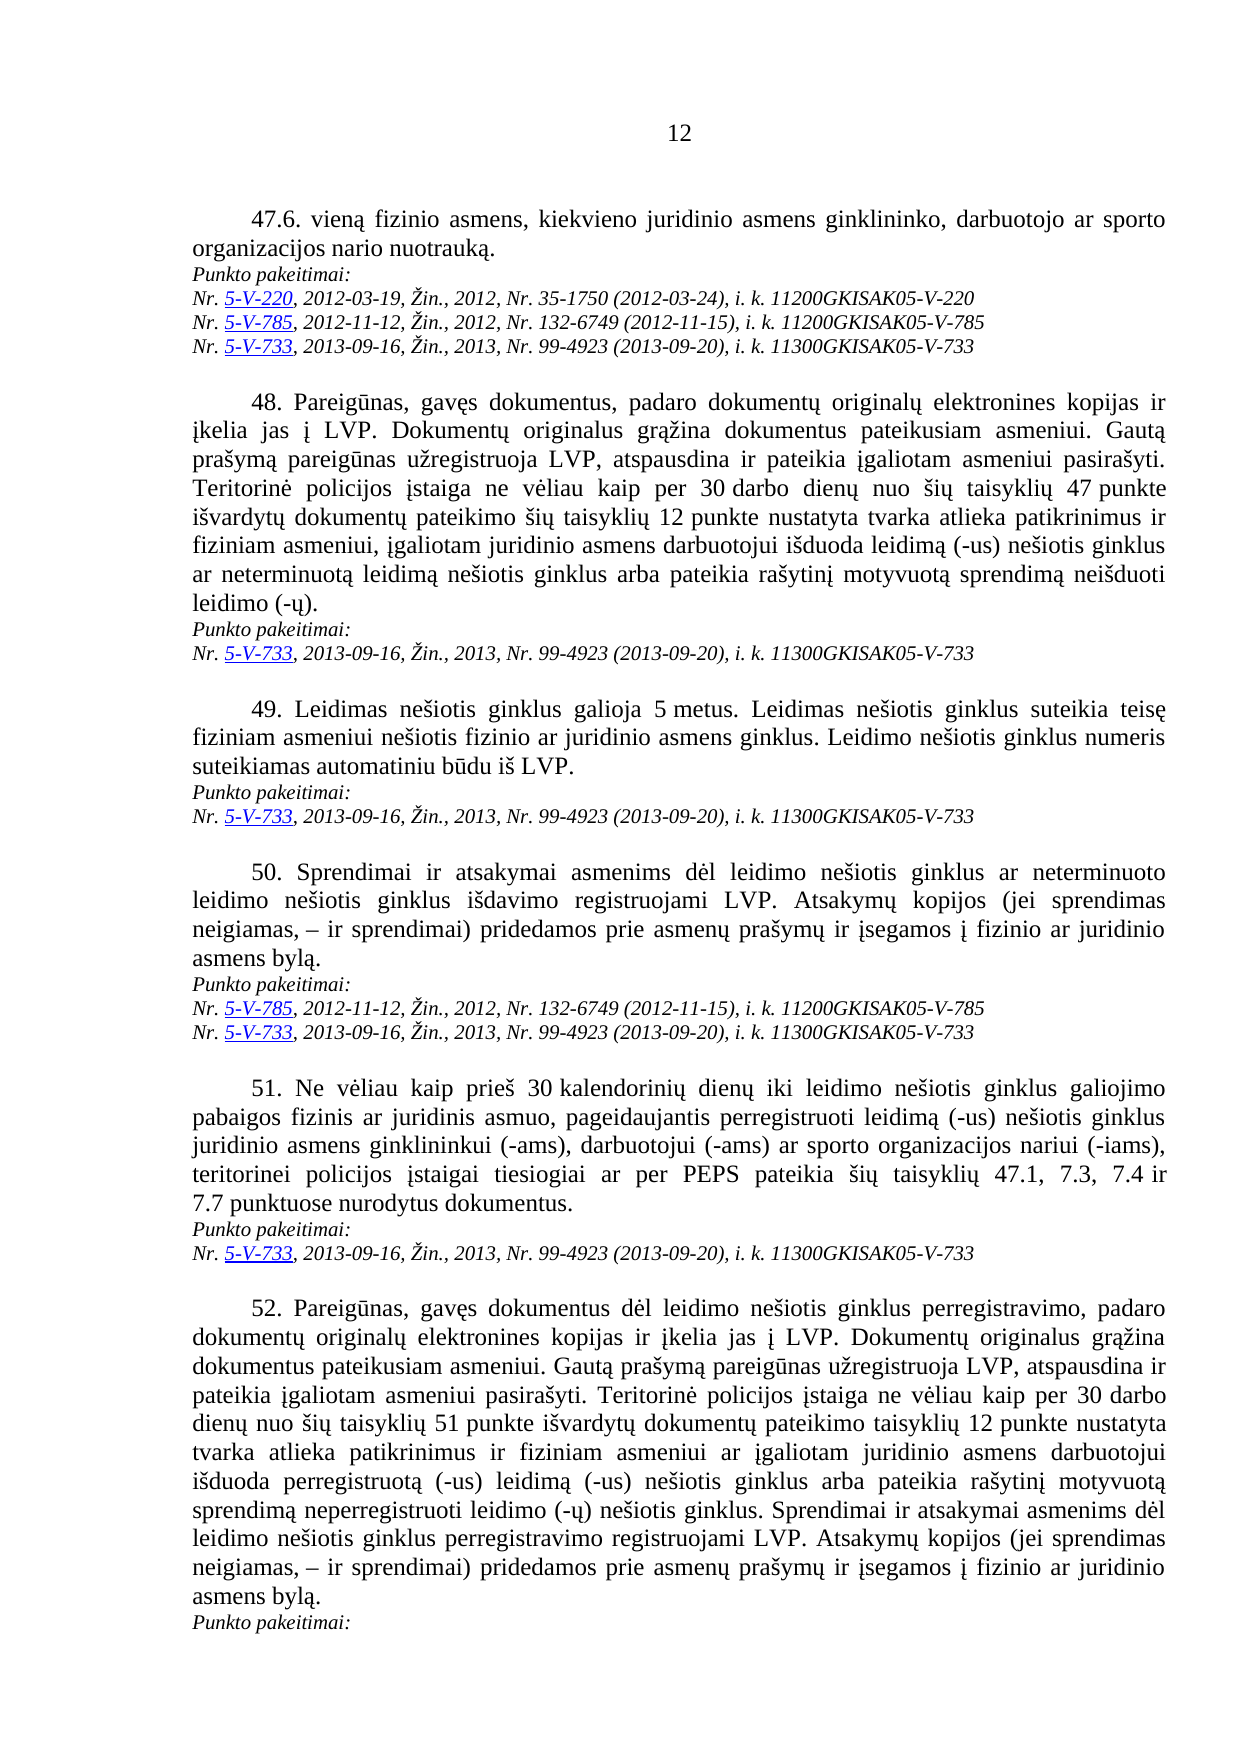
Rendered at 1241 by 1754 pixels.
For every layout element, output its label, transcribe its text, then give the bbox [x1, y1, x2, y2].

text 50. Sprendimai ir atsakymai asmenims dėl leidimo nešiotis ginklus ar neterminuoto leidimo nešiotis ginklus išdavimo registruojami LVP. Atsakymų kopijos (jei sprendimas neigiamas, – ir sprendimai) pridedamos prie asmenų prašymų ir įsegamos į fizinio ar juridinio asmens bylą. [192, 857, 1167, 972]
text Punkto pakeitimai: [192, 1217, 1167, 1241]
text Nr. 5-V-220, 2012-03-19, Žin., 2012, Nr. 35-1750 (2012-03-24), i. k. 11200GKISAK05-V-220 [192, 286, 1167, 310]
text 52. Pareigūnas, gavęs dokumentus dėl leidimo nešiotis ginklus perregistravimo, padaro dokumentų originalų elektronines kopijas ir įkelia jas į LVP. Dokumentų originalus grąžina dokumentus pateikusiam asmeniui. Gautą prašymą pareigūnas užregistruoja LVP, atspausdina ir pateikia įgaliotam asmeniui pasirašyti. Teritorinė policijos įstaiga ne vėliau kaip per 30 darbo dienų nuo šių taisyklių 51 punkte išvardytų dokumentų pateikimo taisyklių 12 punkte nustatyta tvarka atlieka patikrinimus ir fiziniam asmeniui ar įgaliotam juridinio asmens darbuotojui išduoda perregistruotą (-us) leidimą (-us) nešiotis ginklus arba pateikia rašytinį motyvuotą sprendimą neperregistruoti leidimo (-ų) nešiotis ginklus. Sprendimai ir atsakymai asmenims dėl leidimo nešiotis ginklus perregistravimo registruojami LVP. Atsakymų kopijos (jei sprendimas neigiamas, – ir sprendimai) pridedamos prie asmenų prašymų ir įsegamos į fizinio ar juridinio asmens bylą. [192, 1293, 1167, 1610]
text Punkto pakeitimai: [192, 617, 1167, 641]
text 48. Pareigūnas, gavęs dokumentus, padaro dokumentų originalų elektronines kopijas ir įkelia jas į LVP. Dokumentų originalus grąžina dokumentus pateikusiam asmeniui. Gautą prašymą pareigūnas užregistruoja LVP, atspausdina ir pateikia įgaliotam asmeniui pasirašyti. Teritorinė policijos įstaiga ne vėliau kaip per 30 darbo dienų nuo šių taisyklių 47 punkte išvardytų dokumentų pateikimo šių taisyklių 12 punkte nustatyta tvarka atlieka patikrinimus ir fiziniam asmeniui, įgaliotam juridinio asmens darbuotojui išduoda leidimą (-us) nešiotis ginklus ar neterminuotą leidimą nešiotis ginklus arba pateikia rašytinį motyvuotą sprendimą neišduoti leidimo (-ų). [192, 387, 1167, 617]
text Punkto pakeitimai: [192, 262, 1167, 286]
text Nr. 5-V-785, 2012-11-12, Žin., 2012, Nr. 132-6749 (2012-11-15), i. k. 11200GKISAK05-V-785 [192, 310, 1167, 334]
text Nr. 5-V-733, 2013-09-16, Žin., 2013, Nr. 99-4923 (2013-09-20), i. k. 11300GKISAK05-V-733 [192, 641, 1167, 665]
text Nr. 5-V-733, 2013-09-16, Žin., 2013, Nr. 99-4923 (2013-09-20), i. k. 11300GKISAK05-V-733 [192, 804, 1167, 828]
text 49. Leidimas nešiotis ginklus galioja 5 metus. Leidimas nešiotis ginklus suteikia teisę fiziniam asmeniui nešiotis fizinio ar juridinio asmens ginklus. Leidimo nešiotis ginklus numeris suteikiamas automatiniu būdu iš LVP. [192, 694, 1167, 780]
text 47.6. vieną fizinio asmens, kiekvieno juridinio asmens ginklininko, darbuotojo ar sporto organizacijos nario nuotrauką. [192, 204, 1167, 262]
text Nr. 5-V-785, 2012-11-12, Žin., 2012, Nr. 132-6749 (2012-11-15), i. k. 11200GKISAK05-V-785 [192, 996, 1167, 1020]
text Nr. 5-V-733, 2013-09-16, Žin., 2013, Nr. 99-4923 (2013-09-20), i. k. 11300GKISAK05-V-733 [192, 334, 1167, 358]
text 51. Ne vėliau kaip prieš 30 kalendorinių dienų iki leidimo nešiotis ginklus galiojimo pabaigos fizinis ar juridinis asmuo, pageidaujantis perregistruoti leidimą (-us) nešiotis ginklus juridinio asmens ginklininkui (-ams), darbuotojui (-ams) ar sporto organizacijos nariui (-iams), teritorinei policijos įstaigai tiesiogiai ar per PEPS pateikia šių taisyklių 47.1, 7.3, 7.4 ir 7.7 punktuose nurodytus dokumentus. [192, 1073, 1167, 1217]
text Nr. 5-V-733, 2013-09-16, Žin., 2013, Nr. 99-4923 (2013-09-20), i. k. 11300GKISAK05-V-733 [192, 1241, 1167, 1265]
text Punkto pakeitimai: [192, 780, 1167, 804]
text Punkto pakeitimai: [192, 972, 1167, 996]
text Punkto pakeitimai: [192, 1610, 1167, 1634]
text Nr. 5-V-733, 2013-09-16, Žin., 2013, Nr. 99-4923 (2013-09-20), i. k. 11300GKISAK05-V-733 [192, 1020, 1167, 1044]
